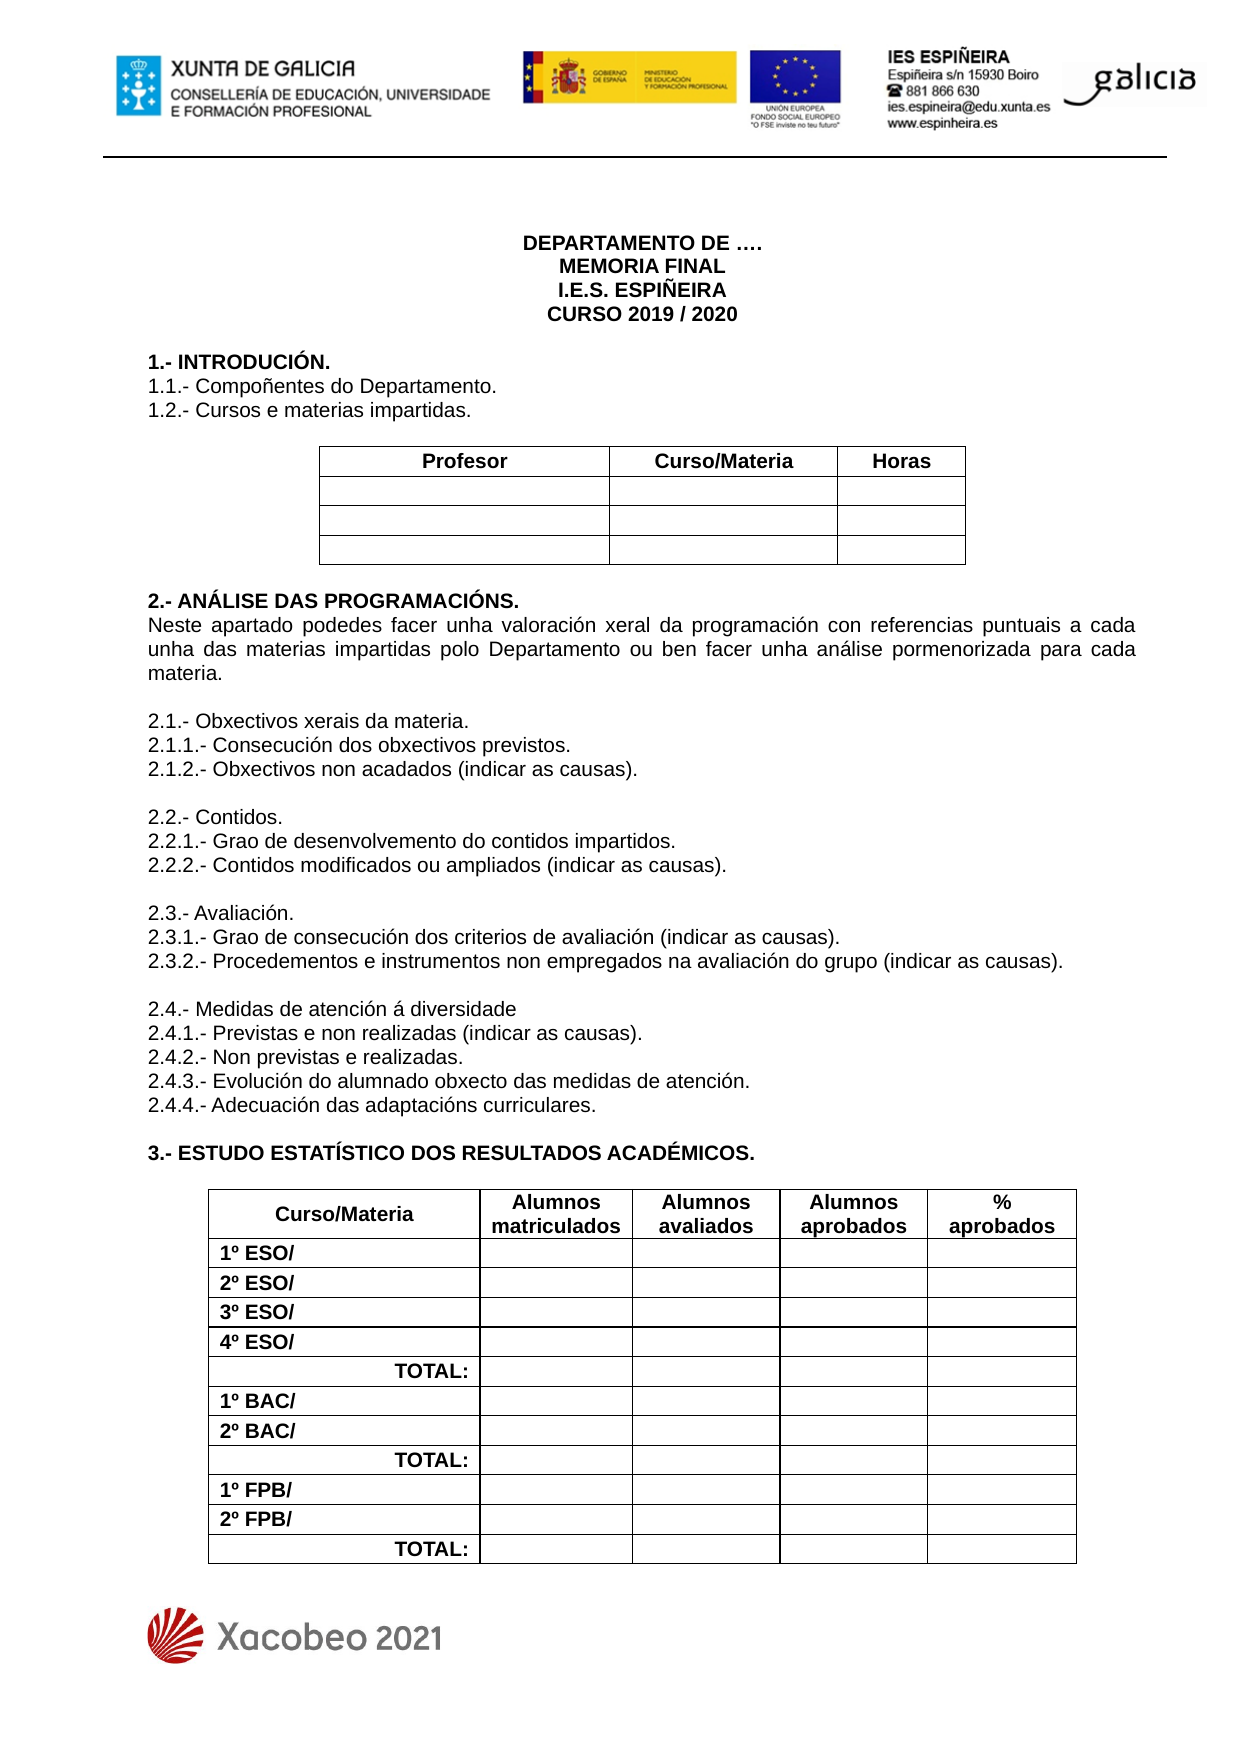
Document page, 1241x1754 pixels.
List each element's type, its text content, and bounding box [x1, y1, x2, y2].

text 2.4.- Medidas de atención á diversidade [148, 997, 1137, 1021]
text 2.- ANÁLISE DAS PROGRAMACIÓNS. [148, 589, 1137, 613]
table_cell [928, 1298, 1076, 1326]
table_cell 1º ESO/ [209, 1239, 479, 1267]
table_header Alumnos matriculados [481, 1190, 632, 1238]
table_cell [633, 1446, 779, 1474]
table_cell [633, 1475, 779, 1504]
table_header Profesor [320, 447, 609, 476]
table_cell [633, 1298, 779, 1326]
table_cell [781, 1268, 927, 1297]
table_cell [781, 1357, 927, 1386]
table_header Horas [838, 447, 965, 476]
table_cell [928, 1535, 1076, 1563]
table_cell [481, 1239, 632, 1267]
table_cell [928, 1357, 1076, 1386]
table_cell [633, 1328, 779, 1356]
table_cell 2º FPB/ [209, 1505, 479, 1533]
table_cell [928, 1475, 1076, 1504]
table_header Alumnos avaliados [633, 1190, 779, 1238]
table_cell 3º ESO/ [209, 1298, 479, 1326]
table_cell [781, 1239, 927, 1267]
table_cell TOTAL: [209, 1535, 479, 1563]
table_cell [610, 506, 837, 535]
text 1.- INTRODUCIÓN. [148, 350, 1137, 374]
table_cell [481, 1446, 632, 1474]
table_cell [481, 1416, 632, 1445]
table_cell [928, 1268, 1076, 1297]
table_cell [481, 1357, 632, 1386]
table_cell [481, 1298, 632, 1326]
text 2.3.1.- Grao de consecución dos criterios de avaliación (indicar as causas). [148, 925, 1137, 949]
text I.E.S. ESPIÑEIRA [148, 278, 1137, 302]
table_cell [838, 536, 965, 564]
table_cell 1º FPB/ [209, 1475, 479, 1504]
table_cell 1º BAC/ [209, 1387, 479, 1415]
table_cell [481, 1268, 632, 1297]
table_cell [928, 1446, 1076, 1474]
text 2.4.2.- Non previstas e realizadas. [148, 1044, 1137, 1068]
table_cell [481, 1328, 632, 1356]
text 2.2.2.- Contidos modificados ou ampliados (indicar as causas). [148, 853, 1137, 877]
table_cell TOTAL: [209, 1446, 479, 1474]
text CURSO 2019 / 2020 [148, 302, 1137, 326]
table_cell [781, 1505, 927, 1533]
table_cell TOTAL: [209, 1357, 479, 1386]
table_header Alumnos aprobados [781, 1190, 927, 1238]
text 1.2.- Cursos e materias impartidas. [148, 398, 1137, 422]
text 2.2.- Contidos. [148, 805, 1137, 829]
text 2.3.- Avaliación. [148, 901, 1137, 925]
table_cell [633, 1505, 779, 1533]
text MEMORIA FINAL [148, 254, 1137, 278]
table_cell 2º ESO/ [209, 1268, 479, 1297]
table_cell 4º ESO/ [209, 1328, 479, 1356]
table_cell [320, 536, 609, 564]
table_header Curso/Materia [209, 1190, 479, 1238]
table_cell [928, 1505, 1076, 1533]
text 2.1.- Obxectivos xerais da materia. [148, 709, 1137, 733]
text 2.3.2.- Procedementos e instrumentos non empregados na avaliación do grupo (indicar as causas). [148, 949, 1137, 973]
table_cell [481, 1475, 632, 1504]
table_cell [633, 1387, 779, 1415]
text 3.- ESTUDO ESTATÍSTICO DOS RESULTADOS ACADÉMICOS. [148, 1140, 1137, 1164]
table_cell [633, 1268, 779, 1297]
table_cell [928, 1239, 1076, 1267]
table_cell [781, 1475, 927, 1504]
table_cell [781, 1298, 927, 1326]
text 2.4.4.- Adecuación das adaptacións curriculares. [148, 1092, 1137, 1116]
table_cell [781, 1535, 927, 1563]
table_cell [928, 1416, 1076, 1445]
table_cell [781, 1387, 927, 1415]
table_cell [781, 1416, 927, 1445]
table_cell [481, 1387, 632, 1415]
table_cell [481, 1505, 632, 1533]
table_cell [633, 1357, 779, 1386]
table_cell [610, 477, 837, 505]
table_cell [320, 506, 609, 535]
table_cell [633, 1416, 779, 1445]
text 1.1.- Compoñentes do Departamento. [148, 374, 1137, 398]
table_cell [781, 1328, 927, 1356]
text 2.4.3.- Evolución do alumnado obxecto das medidas de atención. [148, 1068, 1137, 1092]
table_cell [928, 1328, 1076, 1356]
table_cell [838, 477, 965, 505]
table_cell [781, 1446, 927, 1474]
table_cell [320, 477, 609, 505]
table_cell [481, 1535, 632, 1563]
table_header % aprobados [928, 1190, 1076, 1238]
text 2.4.1.- Previstas e non realizadas (indicar as causas). [148, 1021, 1137, 1044]
table_cell [928, 1387, 1076, 1415]
table_header Curso/Materia [610, 447, 837, 476]
table_cell [633, 1239, 779, 1267]
text 2.1.2.- Obxectivos non acadados (indicar as causas). [148, 757, 1137, 781]
table_cell [610, 536, 837, 564]
text Neste apartado podedes facer unha valoración xeral da programación con referencias puntuais a cada unha das materias impartidas polo Departamento ou ben facer unha análise pormenorizada para cada materia. [148, 613, 1137, 685]
table_cell [633, 1535, 779, 1563]
table_cell 2º BAC/ [209, 1416, 479, 1445]
text 2.1.1.- Consecución dos obxectivos previstos. [148, 733, 1137, 757]
table_cell [838, 506, 965, 535]
text 2.2.1.- Grao de desenvolvemento do contidos impartidos. [148, 829, 1137, 853]
text DEPARTAMENTO DE …. [148, 230, 1137, 254]
